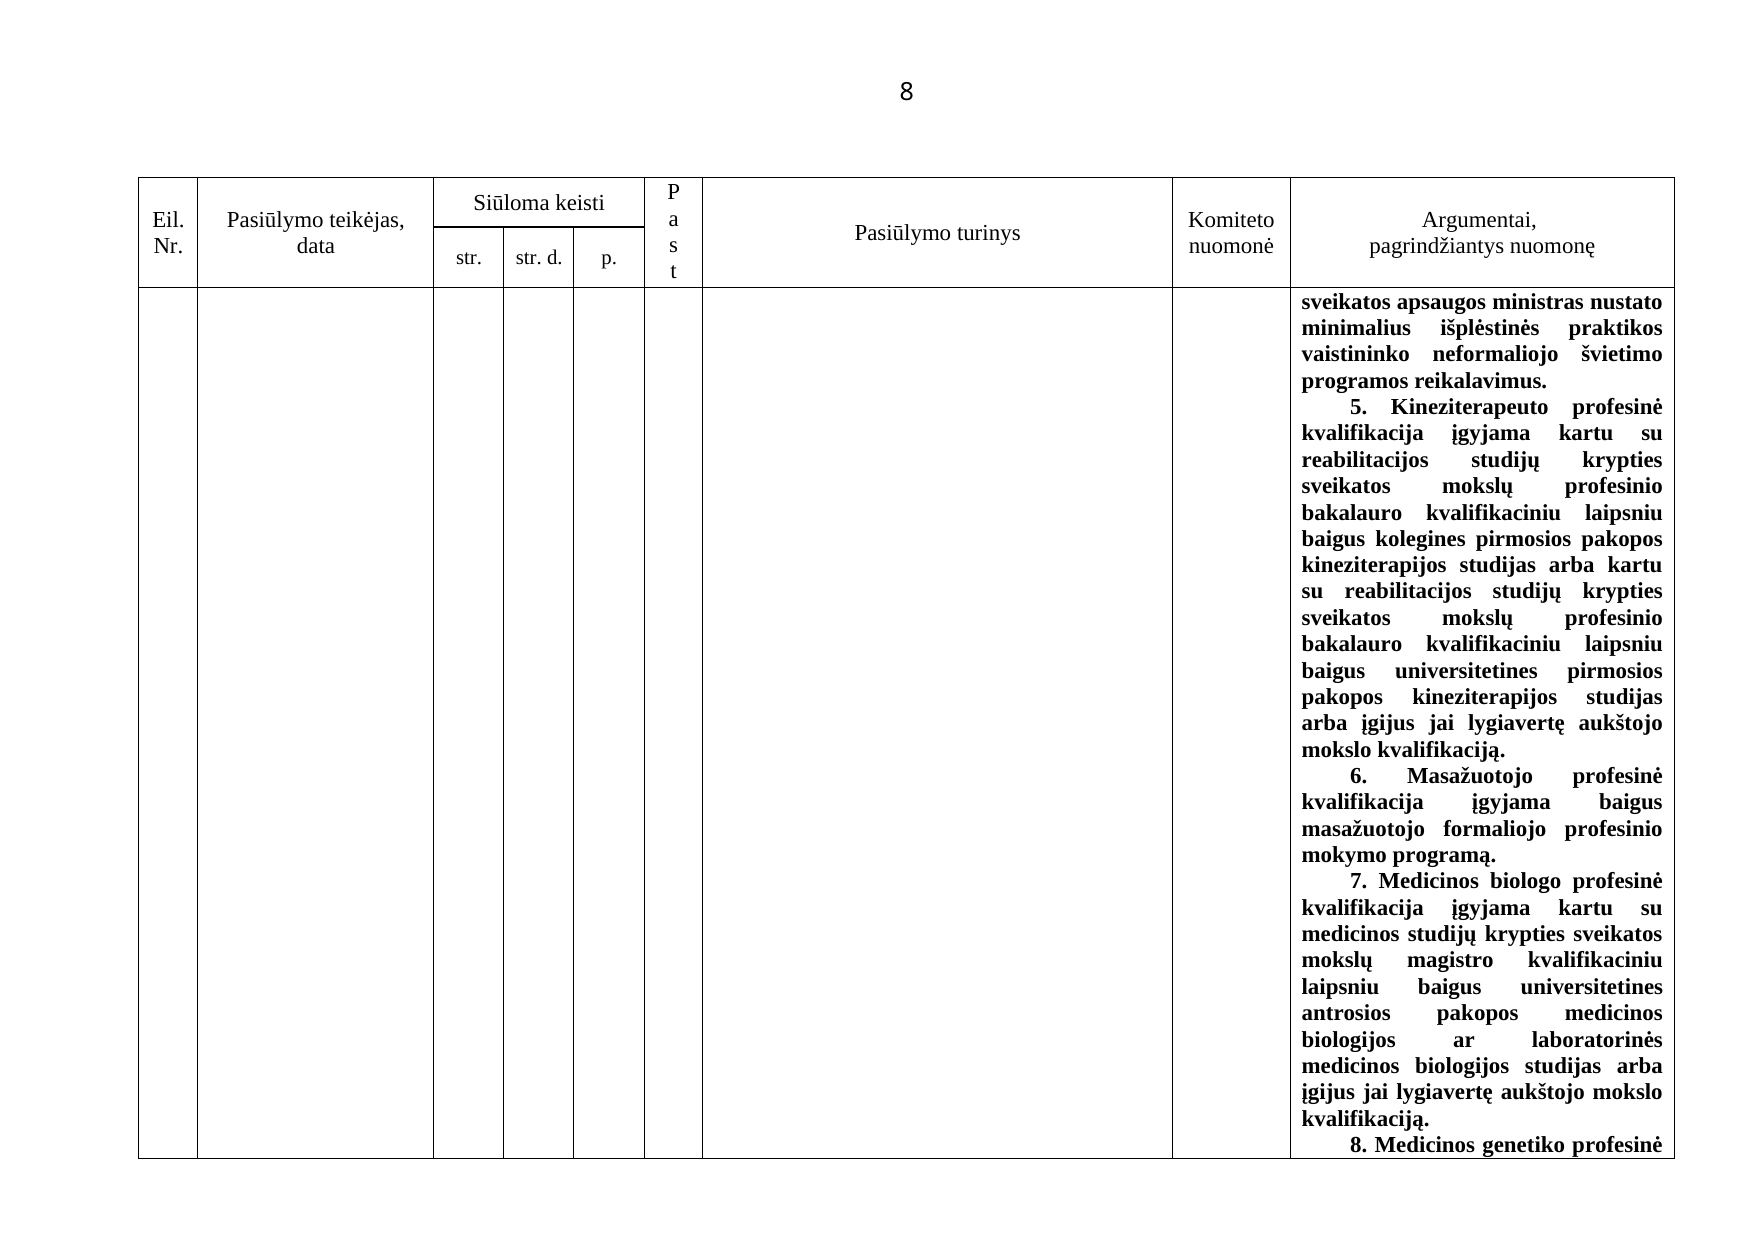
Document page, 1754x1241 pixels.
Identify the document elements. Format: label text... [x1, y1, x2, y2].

table_cell [1173, 288, 1290, 1157]
table_cell str. d. [504, 228, 573, 287]
table_cell [574, 288, 644, 1157]
table_cell sveikatos apsaugos ministras nustato minimalius išplėstinės praktikos vaistininko neformaliojo švietimo programos reikalavimus. 5. Kineziterapeuto profesinė kvalifikacija įgyjama kartu su reabilitacijos studijų krypties sveikatos mokslų profesinio bakalauro kvalifikaciniu laipsniu baigus kolegines pirmosios pakopos kineziterapijos studijas arba kartu su reabilitacijos studijų krypties sveikatos mokslų profesinio bakalauro kvalifikaciniu laipsniu baigus universitetines pirmosios pakopos kineziterapijos studijas arba įgijus jai lygiavertę aukštojo mokslo kvalifikaciją. 6. Masažuotojo profesinė kvalifikacija įgyjama baigus masažuotojo formaliojo profesinio mokymo programą. 7. Medicinos biologo profesinė kvalifikacija įgyjama kartu su medicinos studijų krypties sveikatos mokslų magistro kvalifikaciniu laipsniu baigus universitetines antrosios pakopos medicinos biologijos ar laboratorinės medicinos biologijos studijas arba įgijus jai lygiavertę aukštojo mokslo kvalifikaciją. 8. Medicinos genetiko profesinė [1291, 288, 1674, 1157]
table_cell [198, 288, 433, 1157]
table_header Pastabos [645, 178, 702, 287]
table_cell str. [434, 228, 503, 287]
table_cell [434, 288, 503, 1157]
table_header Pasiūlymo turinys [703, 178, 1172, 287]
table_header Eil. Nr. [139, 178, 197, 287]
table_cell [504, 288, 573, 1157]
table_cell p. [574, 228, 644, 287]
table_header Siūloma keisti [434, 178, 644, 226]
table_cell [139, 288, 197, 1157]
table_cell [703, 288, 1172, 1157]
table_header Komiteto nuomonė [1173, 178, 1290, 287]
table_cell [645, 288, 702, 1157]
table_header Pasiūlymo teikėjas, data [198, 178, 433, 287]
table_header Argumentai, pagrindžiantys nuomonę [1291, 178, 1674, 287]
